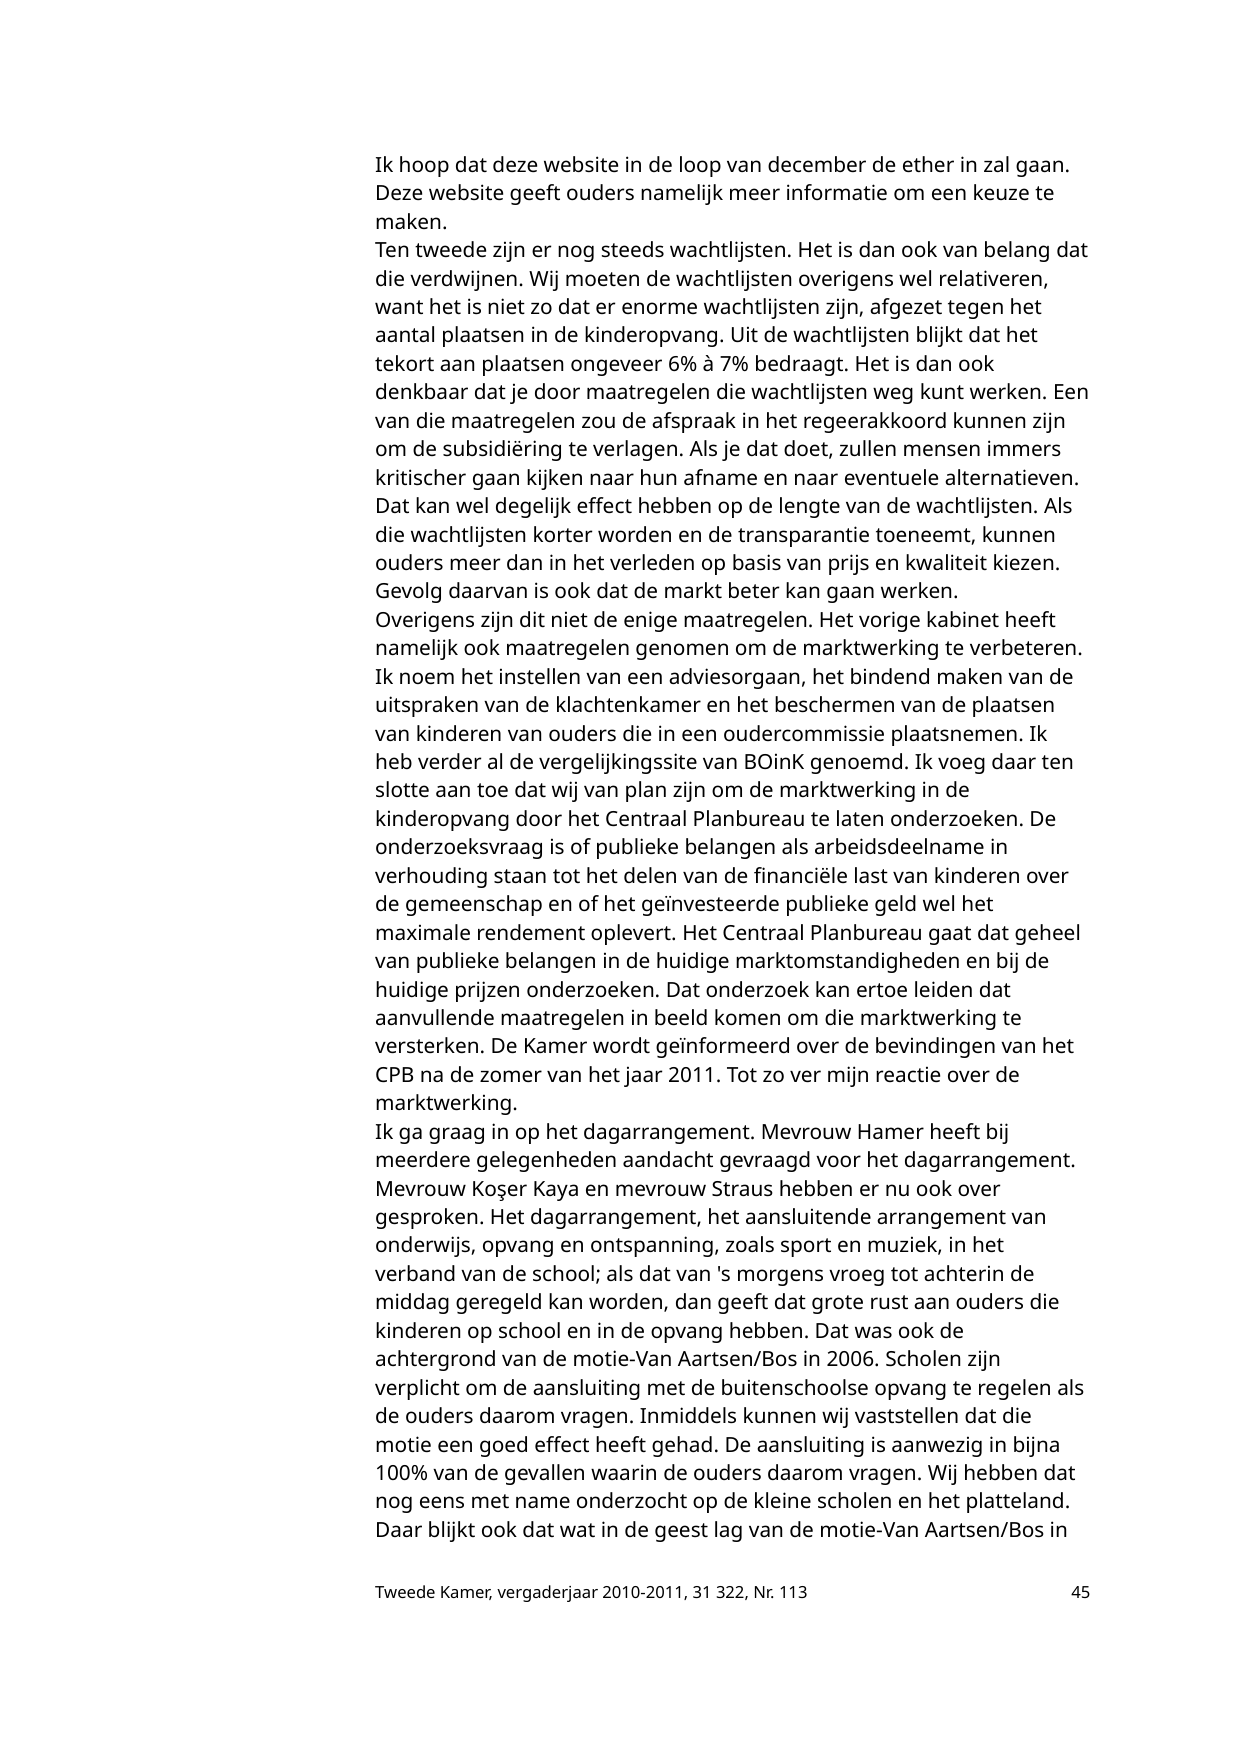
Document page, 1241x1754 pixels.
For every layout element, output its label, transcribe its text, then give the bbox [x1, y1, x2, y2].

text Overigens zijn dit niet de enige maatregelen. Het vorige kabinet heeft namelijk ook maatregelen genomen om de marktwerking te verbeteren. Ik noem het instellen van een adviesorgaan, het bindend maken van de uitspraken van de klachtenkamer en het beschermen van de plaatsen van kinderen van ouders die in een oudercommissie plaatsnemen. Ik heb verder al de vergelijkingssite van BOinK genoemd. Ik voeg daar ten slotte aan toe dat wij van plan zijn om de marktwerking in de kinderopvang door het Centraal Planbureau te laten onderzoeken. De onderzoeksvraag is of publieke belangen als arbeidsdeelname in verhouding staan tot het delen van de financiële last van kinderen over de gemeenschap en of het geïnvesteerde publieke geld wel het maximale rendement oplevert. Het Centraal Planbureau gaat dat geheel van publieke belangen in de huidige marktomstandigheden en bij de huidige prijzen onderzoeken. Dat onderzoek kan ertoe leiden dat aanvullende maatregelen in beeld komen om die marktwerking te versterken. De Kamer wordt geïnformeerd over de bevindingen van het CPB na de zomer van het jaar 2011. Tot zo ver mijn reactie over de marktwerking. [375, 605, 1090, 1117]
text Ten tweede zijn er nog steeds wachtlijsten. Het is dan ook van belang dat die verdwijnen. Wij moeten de wachtlijsten overigens wel relativeren, want het is niet zo dat er enorme wachtlijsten zijn, afgezet tegen het aantal plaatsen in de kinderopvang. Uit de wachtlijsten blijkt dat het tekort aan plaatsen ongeveer 6% à 7% bedraagt. Het is dan ook denkbaar dat je door maatregelen die wachtlijsten weg kunt werken. Een van die maatregelen zou de afspraak in het regeerakkoord kunnen zijn om de subsidiëring te verlagen. Als je dat doet, zullen mensen immers kritischer gaan kijken naar hun afname en naar eventuele alternatieven. Dat kan wel degelijk effect hebben op de lengte van de wachtlijsten. Als die wachtlijsten korter worden en de transparantie toeneemt, kunnen ouders meer dan in het verleden op basis van prijs en kwaliteit kiezen. Gevolg daarvan is ook dat de markt beter kan gaan werken. [375, 235, 1090, 605]
text Ik hoop dat deze website in de loop van december de ether in zal gaan. Deze website geeft ouders namelijk meer informatie om een keuze te maken. [375, 150, 1090, 235]
text Ik ga graag in op het dagarrangement. Mevrouw Hamer heeft bij meerdere gelegenheden aandacht gevraagd voor het dagarrangement. Mevrouw Koşer Kaya en mevrouw Straus hebben er nu ook over gesproken. Het dagarrangement, het aansluitende arrangement van onderwijs, opvang en ontspanning, zoals sport en muziek, in het verband van de school; als dat van 's morgens vroeg tot achterin de middag geregeld kan worden, dan geeft dat grote rust aan ouders die kinderen op school en in de opvang hebben. Dat was ook de achtergrond van de motie-Van Aartsen/Bos in 2006. Scholen zijn verplicht om de aansluiting met de buitenschoolse opvang te regelen als de ouders daarom vragen. Inmiddels kunnen wij vaststellen dat die motie een goed effect heeft gehad. De aansluiting is aanwezig in bijna 100% van de gevallen waarin de ouders daarom vragen. Wij hebben dat nog eens met name onderzocht op de kleine scholen en het platteland. Daar blijkt ook dat wat in de geest lag van de motie-Van Aartsen/Bos in [375, 1117, 1090, 1543]
